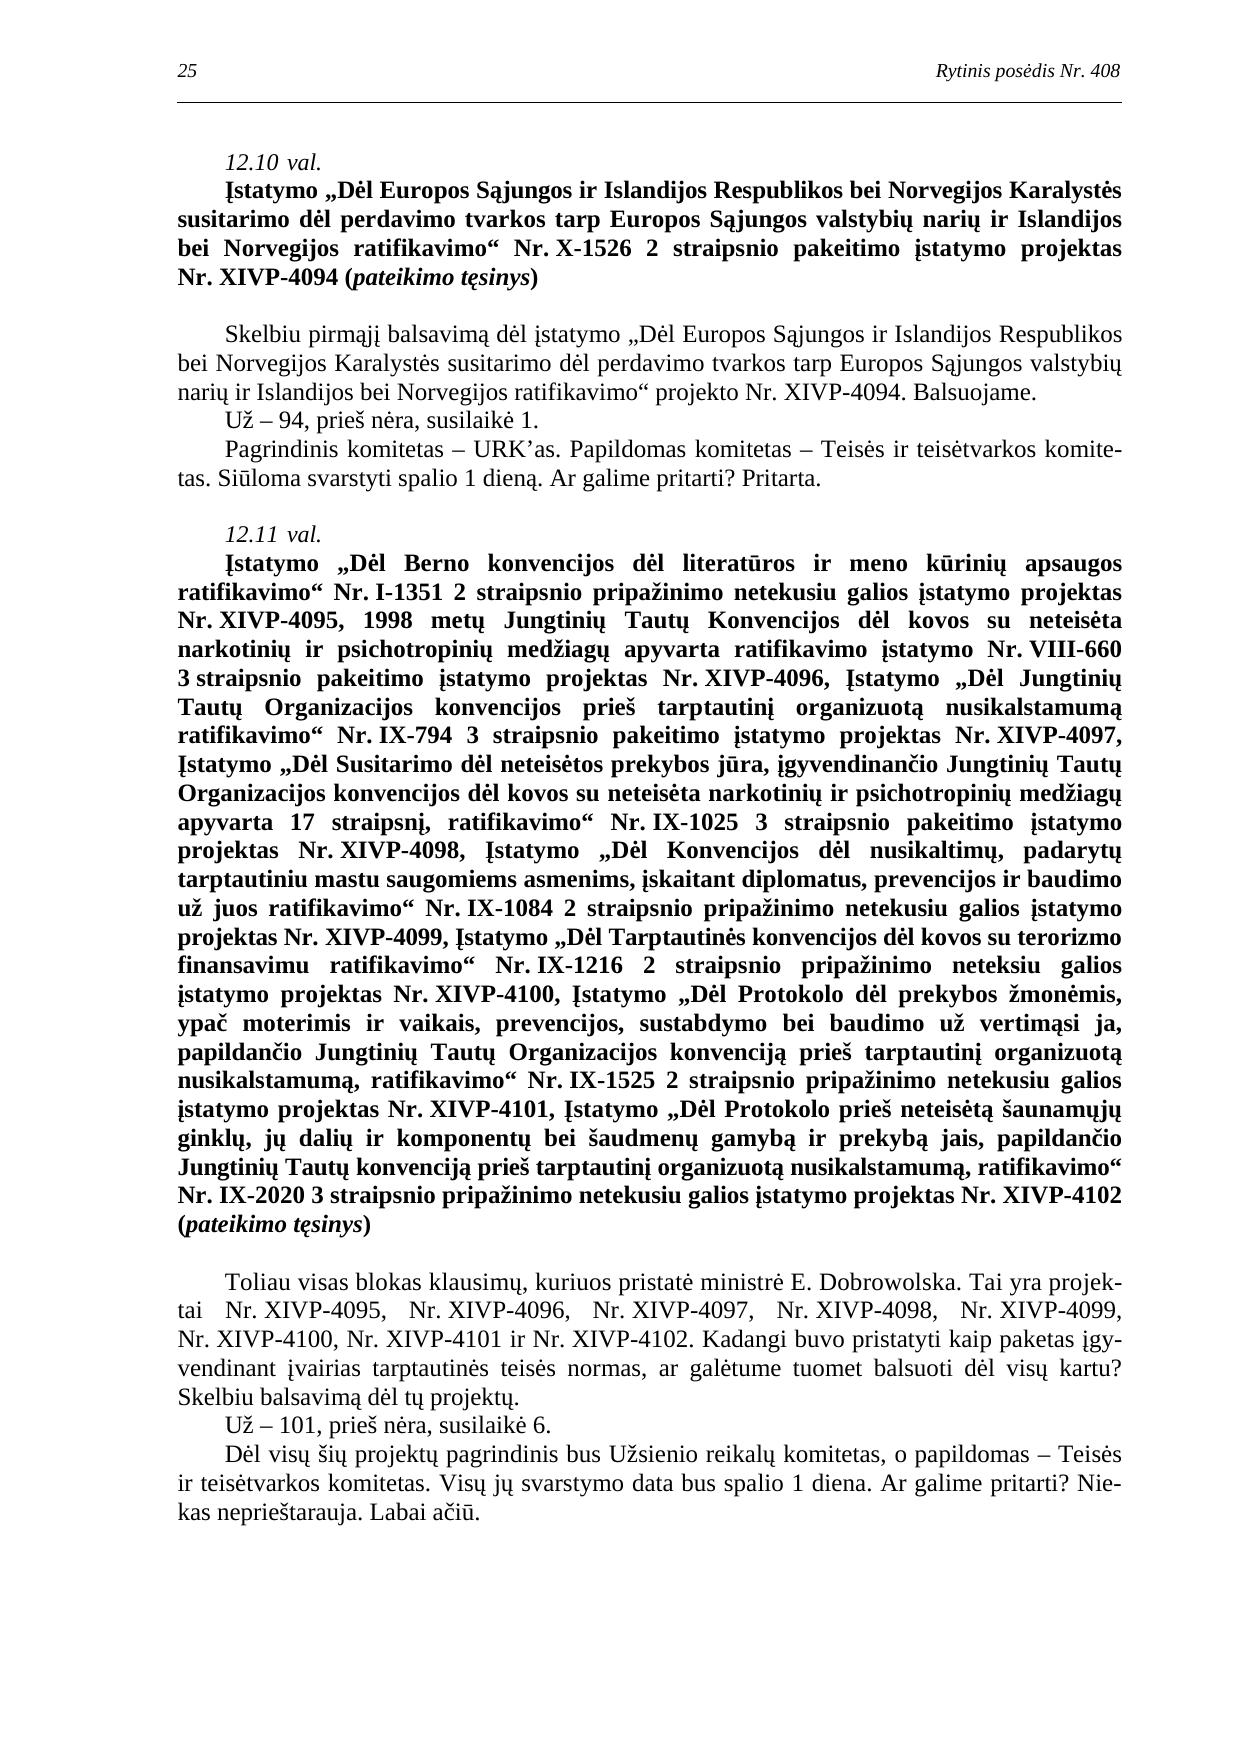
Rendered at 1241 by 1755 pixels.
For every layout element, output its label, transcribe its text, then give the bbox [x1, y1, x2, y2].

text 12.10 val. [224, 148, 1122, 175]
text To­liau vi­sas blo­kas klau­si­mų, ku­riuos pri­sta­tė mi­nist­rė E. Dob­ro­wols­ka. Tai yra pro­jek­tai Nr. XIVP-4095, Nr. XIVP-4096, Nr. XIVP-4097, Nr. XIVP-4098, Nr. XIVP-4099, Nr. XIVP-4100, Nr. XIVP-4101 ir Nr. XIVP-4102. Ka­dan­gi bu­vo pri­sta­ty­ti kaip pa­ke­tas įgy­ven­di­nant įvai­rias tarp­tau­ti­nės tei­sės nor­mas, ar ga­lė­tu­me tuo­met bal­suo­ti dėl vi­sų kar­tu? Skel­biu bal­sa­vi­mą dėl tų pro­jek­tų. [177, 1267, 1122, 1410]
text Skel­biu pir­mą­jį bal­sa­vi­mą dėl įsta­ty­mo „Dėl Eu­ro­pos Są­jun­gos ir Is­lan­di­jos Res­pub­li­kos bei Nor­ve­gi­jos Ka­ra­lys­tės su­si­ta­ri­mo dėl per­da­vi­mo tvar­kos tarp Eu­ro­pos Są­jun­gos vals­ty­bių na­rių ir Is­lan­di­jos bei Nor­ve­gi­jos ra­ti­fi­ka­vi­mo“ pro­jek­to Nr. XIVP-4094. Bal­suo­ja­me. [177, 319, 1122, 405]
text 12.11 val. [224, 520, 1122, 548]
text Įsta­ty­mo „Dėl Eu­ro­pos Są­jun­gos ir Is­lan­di­jos Res­pub­li­kos bei Nor­ve­gi­jos Ka­ra­lys­tės su­si­ta­ri­mo dėl per­da­vi­mo tvar­kos tarp Eu­ro­pos Są­jun­gos vals­ty­bių na­rių ir Is­lan­di­jos bei Nor­ve­gi­jos ra­ti­fi­ka­vi­mo“ Nr. X-1526 2 straips­nio pa­kei­ti­mo įsta­ty­mo pro­jek­tas Nr. XIVP-4094 (pa­tei­ki­mo tę­si­nys) [177, 175, 1122, 290]
text Už – 101, prieš nė­ra, su­si­lai­kė 6. [177, 1410, 1122, 1439]
text Pa­grin­di­nis ko­mi­te­tas – URK’as. Pa­pil­do­mas ko­mi­te­tas – Tei­sės ir tei­sėt­var­kos ko­mi­te­tas. Siū­lo­ma svars­ty­ti spa­lio 1 die­ną. Ar ga­li­me pri­tar­ti? Pri­tar­ta. [177, 434, 1122, 492]
text Įsta­ty­mo „Dėl Ber­no kon­ven­ci­jos dėl li­te­ra­tū­ros ir me­no kū­ri­nių ap­sau­gos ratifikavi­mo“ Nr. I-1351 2 straips­nio pri­pa­ži­ni­mo ne­te­ku­siu ga­lios įsta­ty­mo pro­jek­tas Nr. XIVP-4095, 1998 me­tų Jung­ti­nių Tau­tų Kon­ven­ci­jos dėl ko­vos su ne­tei­sė­ta narkotinių ir psi­chot­ro­pi­nių me­džia­gų apy­var­ta ra­ti­fi­ka­vi­mo įsta­ty­mo Nr. VIII-660 3 straips­nio pakei­ti­mo įsta­ty­mo pro­jek­tas Nr. XIVP-4096, Įsta­ty­mo „Dėl Jung­ti­nių Tautų Or­ga­ni­za­ci­jos kon­ven­ci­jos prieš tarp­tau­ti­nį or­ga­ni­zuo­tą nu­si­kals­ta­mu­mą ratifika­vi­mo“ Nr. IX-794 3 straips­nio pa­kei­ti­mo įsta­ty­mo pro­jek­tas Nr. XIVP-4097, Įsta­ty­mo „Dėl Su­si­ta­ri­mo dėl ne­tei­sė­tos pre­ky­bos jū­ra, įgy­ven­di­nan­čio Jung­ti­nių Tau­tų Or­ga­ni­za­ci­jos kon­ven­ci­jos dėl ko­vos su ne­tei­sė­ta nar­ko­ti­nių ir psi­chot­ro­pi­nių me­džia­gų apy­var­ta 17 straips­nį, ra­ti­fi­ka­vi­mo“ Nr. IX-1025 3 straips­nio pa­kei­ti­mo įsta­ty­mo projek­tas Nr. XIVP-4098, Įsta­ty­mo „Dėl Kon­ven­ci­jos dėl nu­si­kal­ti­mų, pa­da­ry­tų tarptau­ti­niu mas­tu sau­go­miems as­me­nims, įskai­tant di­plo­ma­tus, pre­ven­ci­jos ir bau­di­mo už juos ra­ti­fi­ka­vi­mo“ Nr. IX-1084 2 straips­nio pri­pa­ži­ni­mo ne­te­ku­siu ga­lios įsta­ty­mo pro­jek­tas Nr. XIVP-4099, Įsta­ty­mo „Dėl Tarp­tau­ti­nės kon­ven­ci­jos dėl ko­vos su te­ro­riz­mo fi­nan­sa­vi­mu ra­ti­fi­ka­vi­mo“ Nr. IX-1216 2 straips­nio pri­pa­ži­ni­mo ne­tek­siu ga­lios įstatymo pro­jek­tas Nr. XIVP-4100, Įsta­ty­mo „Dėl Pro­to­ko­lo dėl pre­ky­bos žmo­nė­mis, ypač mo­te­ri­mis ir vai­kais, pre­ven­ci­jos, su­stab­dy­mo bei bau­di­mo už ver­ti­mą­si ja, papildan­čio Jung­ti­nių Tau­tų Or­ga­ni­za­ci­jos kon­ven­ci­ją prieš tarp­tau­ti­nį or­ga­ni­zuo­tą nusi­kals­ta­mu­mą, ra­ti­fi­ka­vi­mo“ Nr. IX-1525 2 straips­nio pri­pa­ži­ni­mo ne­te­ku­siu ga­lios įsta­ty­mo pro­jek­tas Nr. XIVP-4101, Įsta­ty­mo „Dėl Pro­to­ko­lo prieš ne­tei­sė­tą šau­na­mų­jų gin­klų, jų da­lių ir kom­po­nen­tų bei šaud­me­nų ga­my­bą ir pre­ky­bą jais, pa­pil­dan­čio Jungti­nių Tau­tų kon­ven­ci­ją prieš tarp­tau­ti­nį or­ga­ni­zuo­tą nu­si­kals­ta­mu­mą, ra­ti­fi­ka­vi­mo“ Nr. IX-2020 3 straips­nio pri­pa­ži­ni­mo ne­te­ku­siu ga­lios įsta­ty­mo pro­jek­tas Nr. XIVP-4102 (pa­tei­ki­mo tę­si­nys) [177, 548, 1122, 1238]
text Už – 94, prieš nė­ra, su­si­lai­kė 1. [177, 405, 1122, 434]
text Dėl vi­sų šių pro­jek­tų pa­grin­di­nis bus Už­sie­nio rei­ka­lų ko­mi­te­tas, o pa­pil­do­mas – Tei­sės ir tei­sėt­var­kos ko­mi­te­tas. Vi­sų jų svars­ty­mo da­ta bus spa­lio 1 die­na. Ar ga­li­me pri­tar­ti? Nie­kas ne­pri­eš­ta­rau­ja. La­bai ačiū. [177, 1439, 1122, 1525]
